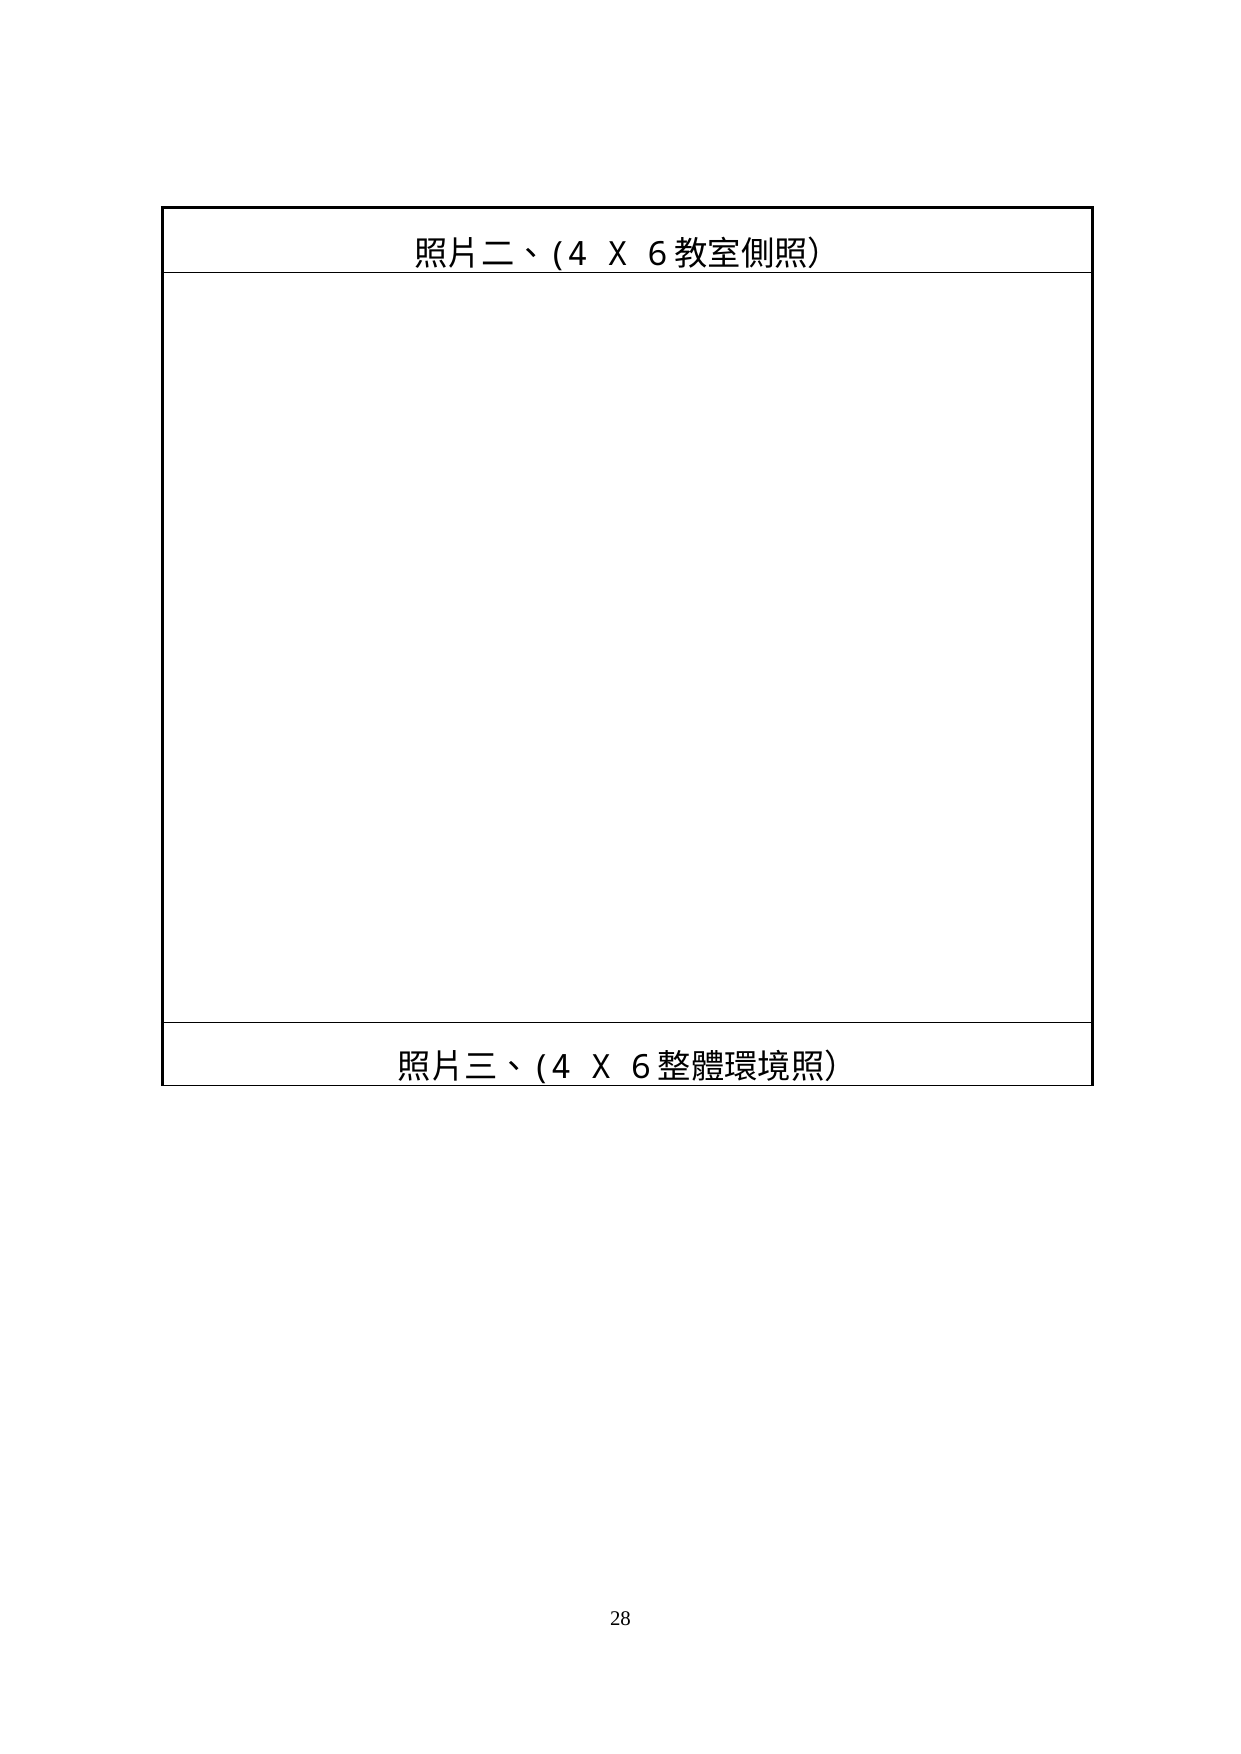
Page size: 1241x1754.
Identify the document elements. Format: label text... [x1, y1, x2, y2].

table_cell [164, 273, 1091, 1022]
table_header 照片二、(4 X 6教室側照） [164, 209, 1091, 272]
table_cell 照片三、(4 X 6整體環境照） [164, 1023, 1091, 1085]
